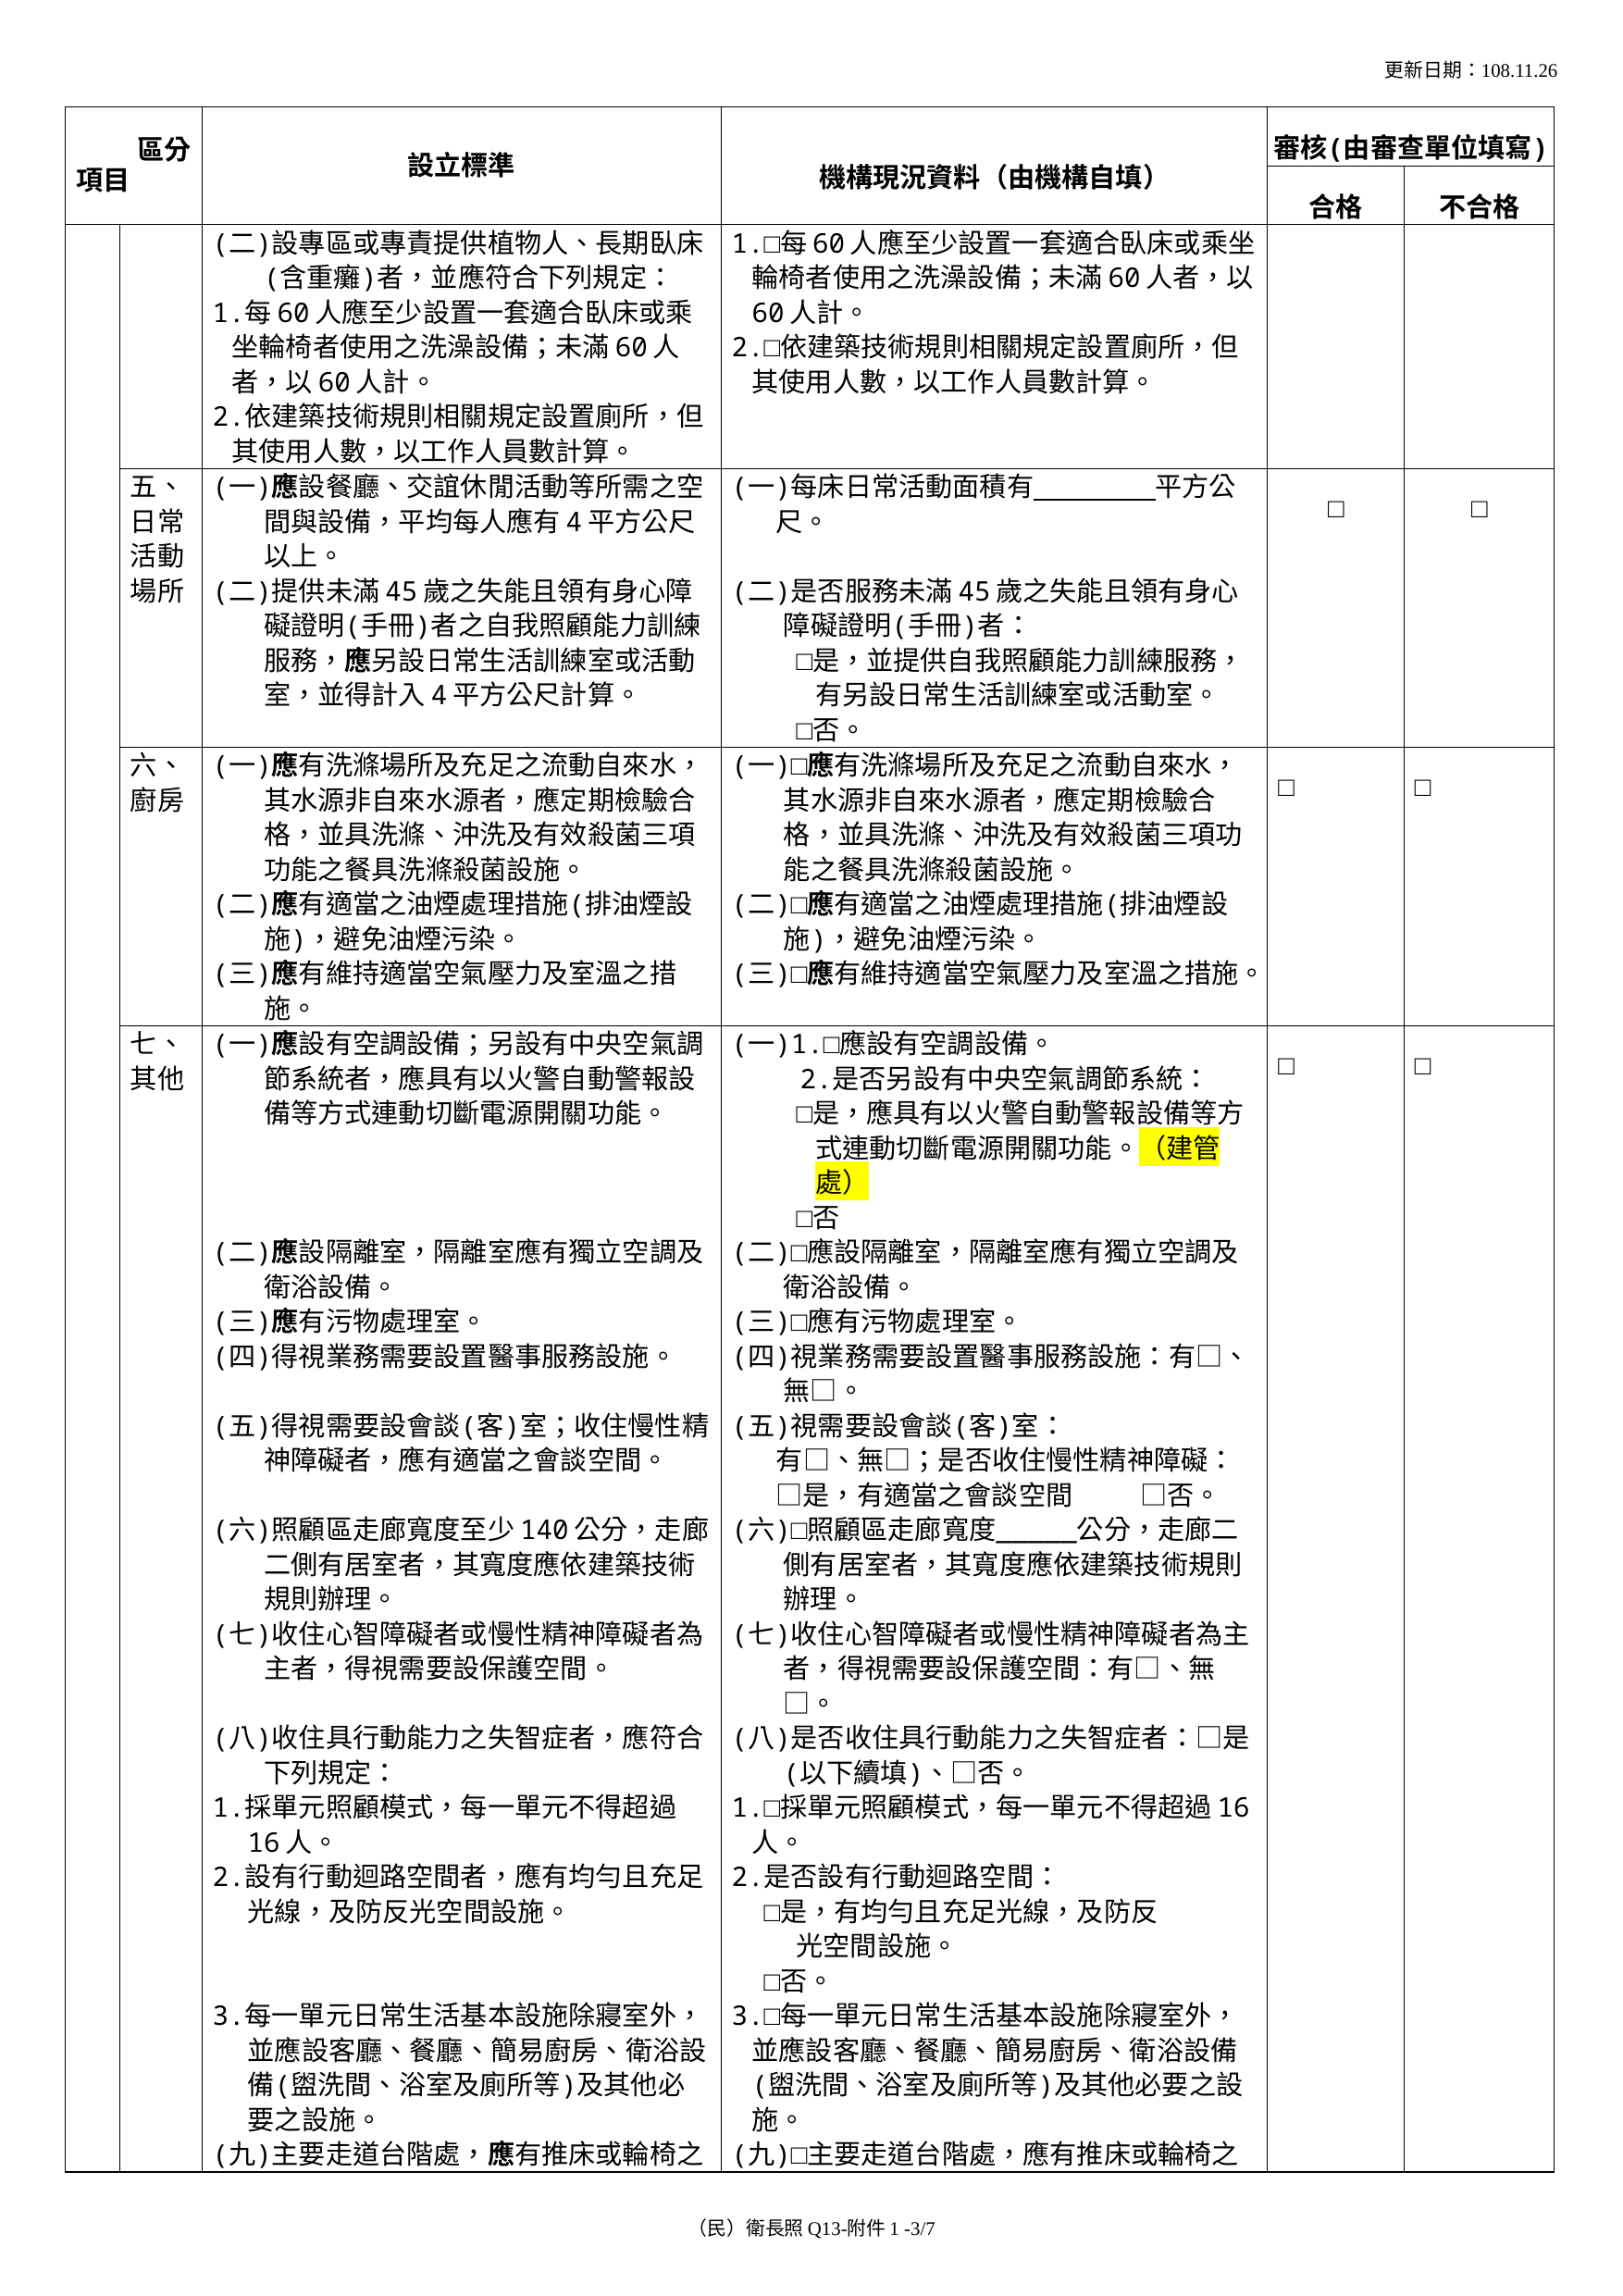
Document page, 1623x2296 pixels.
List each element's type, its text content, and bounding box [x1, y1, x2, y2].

table_cell □ [1405, 748, 1554, 1025]
table_header 機構現況資料（由機構自填） [722, 107, 1267, 224]
table_cell (二)設專區或專責提供植物人、長期臥床(含重癱)者，並應符合下列規定： 1.每60人應至少設置一套適合臥床或乘坐輪椅者使用之洗澡設備；未滿60人者，以60人計。 2.依建築技術規則相關規定設置廁所，但其使用人數，以工作人員數計算。 [203, 225, 721, 468]
table_cell [1268, 225, 1404, 468]
table_cell 1.□每60人應至少設置一套適合臥床或乘坐輪椅者使用之洗澡設備；未滿60人者，以60人計。 2.□依建築技術規則相關規定設置廁所，但其使用人數，以工作人員數計算。 [722, 225, 1267, 468]
table_cell 六、廚房 [120, 748, 202, 1025]
table_cell (一)每床日常活動面積有 平方公尺。 (二)是否服務未滿45歲之失能且領有身心障礙證明(手冊)者： □是，並提供自我照顧能力訓練服務，有另設日常生活訓練室或活動室。 □否。 [722, 469, 1267, 747]
table_header 審核(由審查單位填寫) [1268, 107, 1554, 166]
table_cell □ [1268, 1026, 1404, 2171]
table_header 設立標準 [203, 107, 721, 224]
table_cell (一)1.□應設有空調設備。 2.是否另設有中央空氣調節系統： □是，應具有以火警自動警報設備等方式連動切斷電源開關功能。（建管處） □否 (二)□應設隔離室，隔離室應有獨立空調及衛浴設備。 (三)□應有污物處理室。 (四)視業務需要設置醫事服務設施：有□、無□。 (五)視需要設會談(客)室： 有□、無□；是否收住慢性精神障礙：□是，有適當之會談空間 □否。 (六)□照顧區走廊寬度_____公分，走廊二側有居室者，其寬度應依建築技術規則辦理。 (七)收住心智障礙者或慢性精神障礙者為主者，得視需要設保護空間：有□、無□。 (八)是否收住具行動能力之失智症者：□是(以下續填)、□否。 1.□採單元照顧模式，每一單元不得超過16人。 2.是否設有行動迴路空間： □是，有均勻且充足光線，及防反 光空間設施。 □否。 3.□每一單元日常生活基本設施除寢室外，並應設客廳、餐廳、簡易廚房、衛浴設備(盥洗間、浴室及廁所等)及其他必要之設施。 (九)□主要走道台階處，應有推床或輪椅之 [722, 1026, 1267, 2171]
table_cell □ [1268, 469, 1404, 747]
table_cell (一)應設餐廳、交誼休閒活動等所需之空間與設備，平均每人應有4平方公尺以上。 (二)提供未滿45歲之失能且領有身心障礙證明(手冊)者之自我照顧能力訓練服務，應另設日常生活訓練室或活動室，並得計入4平方公尺計算。 [203, 469, 721, 747]
table_cell 七、其他 [120, 1026, 202, 2171]
table_cell □ [1405, 469, 1554, 747]
table_cell [1405, 225, 1554, 468]
table_cell □ [1268, 748, 1404, 1025]
table_cell (一)應有洗滌場所及充足之流動自來水，其水源非自來水源者，應定期檢驗合格，並具洗滌、沖洗及有效殺菌三項功能之餐具洗滌殺菌設施。 (二)應有適當之油煙處理措施(排油煙設施)，避免油煙污染。 (三)應有維持適當空氣壓力及室溫之措施。 [203, 748, 721, 1025]
table_cell (一)□應有洗滌場所及充足之流動自來水，其水源非自來水源者，應定期檢驗合格，並具洗滌、沖洗及有效殺菌三項功能之餐具洗滌殺菌設施。 (二)□應有適當之油煙處理措施(排油煙設施)，避免油煙污染。 (三)□應有維持適當空氣壓力及室溫之措施。 [722, 748, 1267, 1025]
table_header 區分 項目 [66, 107, 202, 224]
table_cell 五、日常活動 場所 [120, 469, 202, 747]
table_cell (一)應設有空調設備；另設有中央空氣調節系統者，應具有以火警自動警報設備等方式連動切斷電源開關功能。 (二)應設隔離室，隔離室應有獨立空調及衛浴設備。 (三)應有污物處理室。 (四)得視業務需要設置醫事服務設施。 (五)得視需要設會談(客)室；收住慢性精神障礙者，應有適當之會談空間。 (六)照顧區走廊寬度至少140公分，走廊二側有居室者，其寬度應依建築技術規則辦理。 (七)收住心智障礙者或慢性精神障礙者為主者，得視需要設保護空間。 (八)收住具行動能力之失智症者，應符合下列規定： 1.採單元照顧模式，每一單元不得超過16人。 2.設有行動迴路空間者，應有均勻且充足光線，及防反光空間設施。 3.每一單元日常生活基本設施除寢室外，並應設客廳、餐廳、簡易廚房、衛浴設備(盥洗間、浴室及廁所等)及其他必要之設施。 (九)主要走道台階處，應有推床或輪椅之 [203, 1026, 721, 2171]
table_cell [66, 225, 119, 2171]
table_cell [120, 225, 202, 468]
table_cell 不合格 [1405, 167, 1554, 224]
table_cell 合格 [1268, 167, 1404, 224]
table_cell □ [1405, 1026, 1554, 2171]
